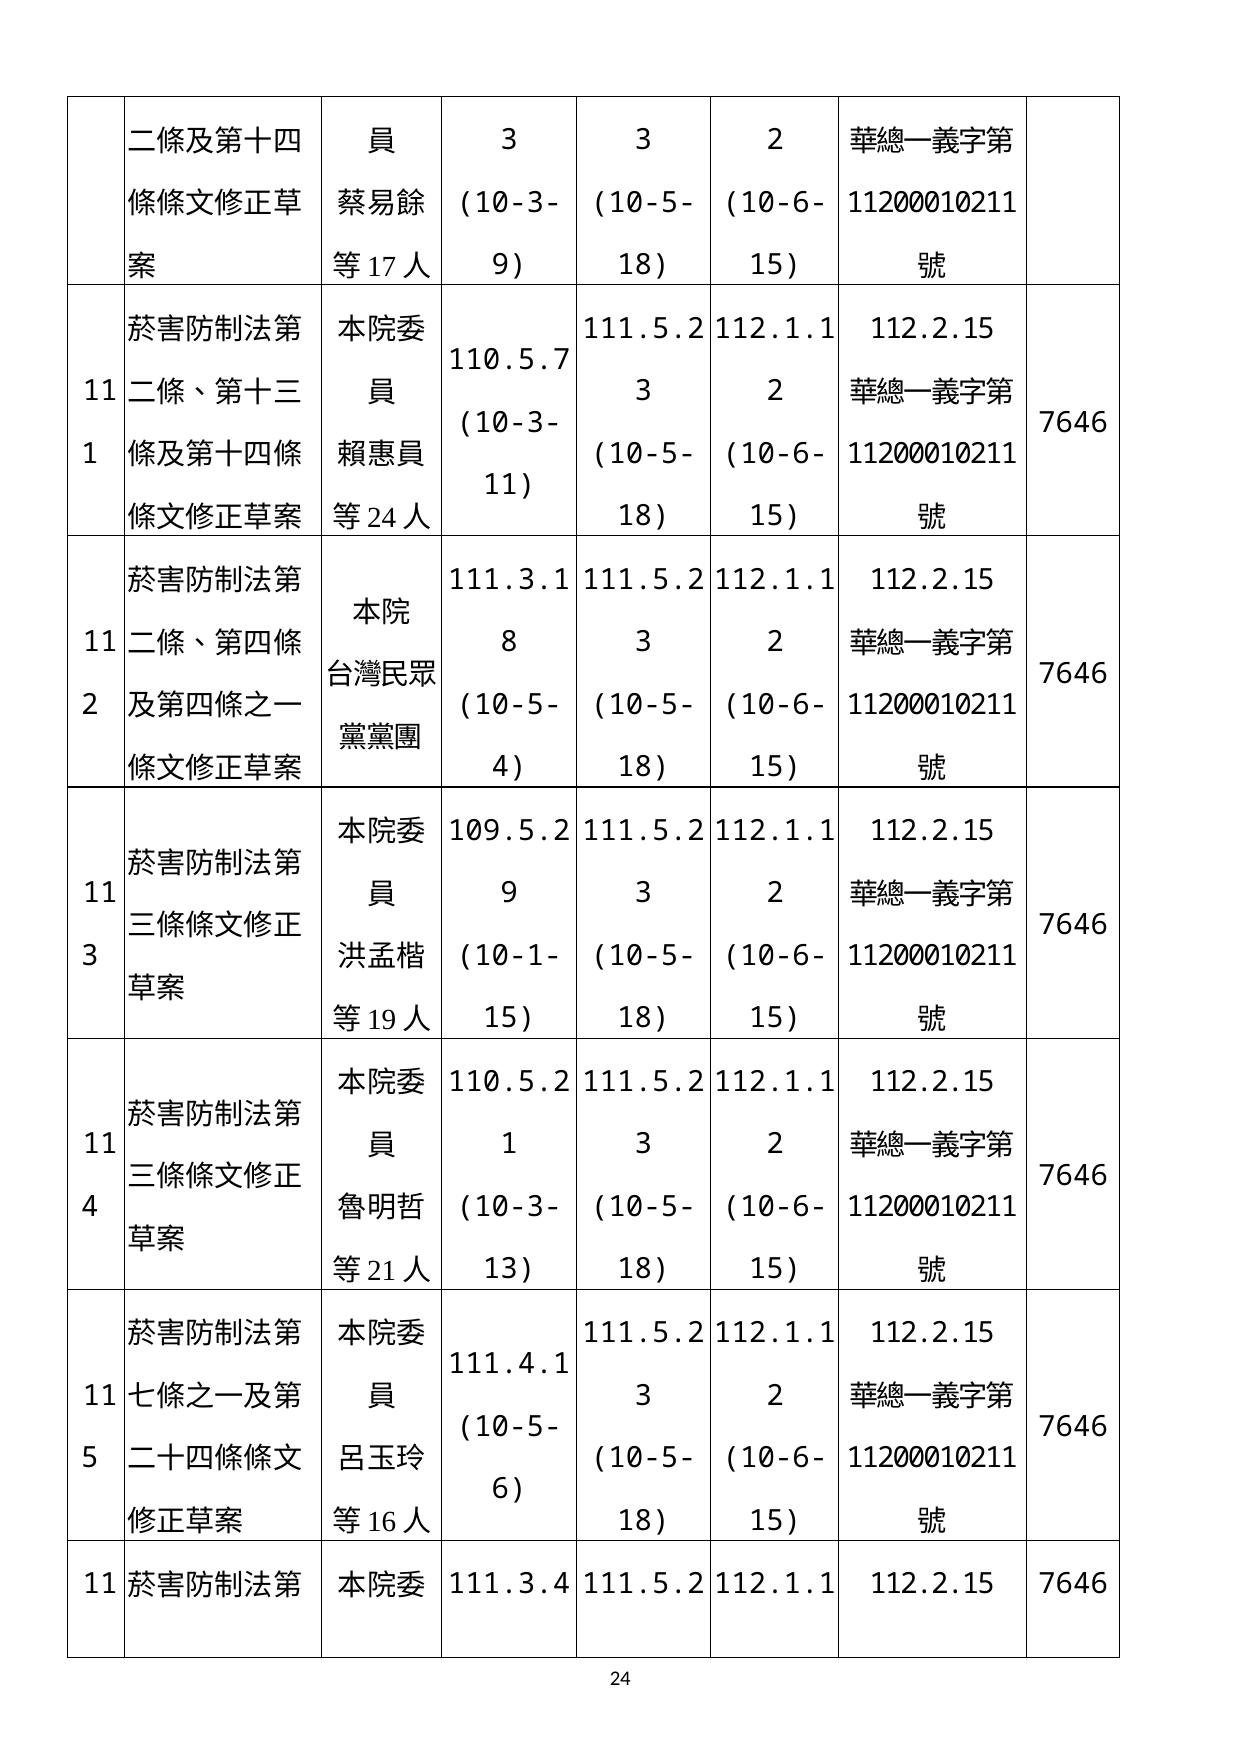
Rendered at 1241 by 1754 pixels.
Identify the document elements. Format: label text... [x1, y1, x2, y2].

table_cell 112.2.15 華總一義字第 11200010211號 [839, 1039, 1026, 1288]
table_cell 110.5.7 (10-3-11) [442, 285, 576, 535]
table_cell 菸害防制法第三條條文修正草案 [125, 1039, 321, 1288]
table_cell 112.2.15 華總一義字第 11200010211號 [839, 788, 1026, 1037]
table_cell 111.5.23 (10-5-18) [577, 788, 710, 1037]
table_cell 二條及第十四條條文修正草案 [125, 97, 321, 284]
table_cell 本院 台灣民眾黨黨團 [322, 536, 441, 786]
table_cell 華總一義字第 11200010211號 [839, 97, 1026, 284]
table_cell 3 (10-5-18) [577, 97, 710, 284]
table_cell [68, 1541, 124, 1657]
table_cell 112.2.15 [839, 1541, 1026, 1657]
table_cell 員 蔡易餘等17人 [322, 97, 441, 284]
table_cell 本院委員 洪孟楷等19人 [322, 788, 441, 1037]
table_cell 本院委 [322, 1541, 441, 1657]
table_cell 109.5.29 (10-1-15) [442, 788, 576, 1037]
table_cell 111.5.2 [577, 1541, 710, 1657]
table_cell 111.3.4 [442, 1541, 576, 1657]
table_cell 7646 [1027, 788, 1119, 1037]
table_cell 菸害防制法第 [125, 1541, 321, 1657]
table_cell 本院委員 呂玉玲等16人 [322, 1290, 441, 1539]
table_cell [68, 1039, 124, 1288]
table_cell 7646 [1027, 1039, 1119, 1288]
table_cell 111.5.23 (10-5-18) [577, 1039, 710, 1288]
table_cell 110.5.21 (10-3-13) [442, 1039, 576, 1288]
table_cell 菸害防制法第二條、第十三條及第十四條條文修正草案 [125, 285, 321, 535]
table_cell [68, 1290, 124, 1539]
table_cell 112.1.12 (10-6-15) [711, 1039, 838, 1288]
table_cell 112.1.12 (10-6-15) [711, 788, 838, 1037]
table_cell 112.2.15 華總一義字第 11200010211號 [839, 1290, 1026, 1539]
table_cell 3 (10-3-9) [442, 97, 576, 284]
table_cell [68, 788, 124, 1037]
table_cell 111.4.1 (10-5-6) [442, 1290, 576, 1539]
table_cell 111.5.23 (10-5-18) [577, 285, 710, 535]
table_cell 111.5.23 (10-5-18) [577, 536, 710, 786]
table_cell [68, 97, 124, 284]
table_cell 菸害防制法第二條、第四條及第四條之一條文修正草案 [125, 536, 321, 786]
table_cell 111.5.23 (10-5-18) [577, 1290, 710, 1539]
table_cell 本院委員 魯明哲等21人 [322, 1039, 441, 1288]
table_cell 7646 [1027, 1541, 1119, 1657]
table_cell 111.3.18 (10-5-4) [442, 536, 576, 786]
table_cell 112.2.15 華總一義字第 11200010211號 [839, 536, 1026, 786]
table_cell 112.1.12 (10-6-15) [711, 285, 838, 535]
table_cell 112.1.12 (10-6-15) [711, 536, 838, 786]
table_cell [68, 285, 124, 535]
table_cell 7646 [1027, 536, 1119, 786]
table_cell 本院委員 賴惠員等24人 [322, 285, 441, 535]
table_cell 112.1.1 [711, 1541, 838, 1657]
table_cell [1027, 97, 1119, 284]
table_cell 7646 [1027, 285, 1119, 535]
table_cell 112.2.15 華總一義字第 11200010211號 [839, 285, 1026, 535]
table_cell 2 (10-6-15) [711, 97, 838, 284]
table_cell 7646 [1027, 1290, 1119, 1539]
table_cell 菸害防制法第三條條文修正草案 [125, 788, 321, 1037]
table_cell 112.1.12 (10-6-15) [711, 1290, 838, 1539]
table_cell [68, 536, 124, 786]
table_cell 菸害防制法第七條之一及第二十四條條文修正草案 [125, 1290, 321, 1539]
